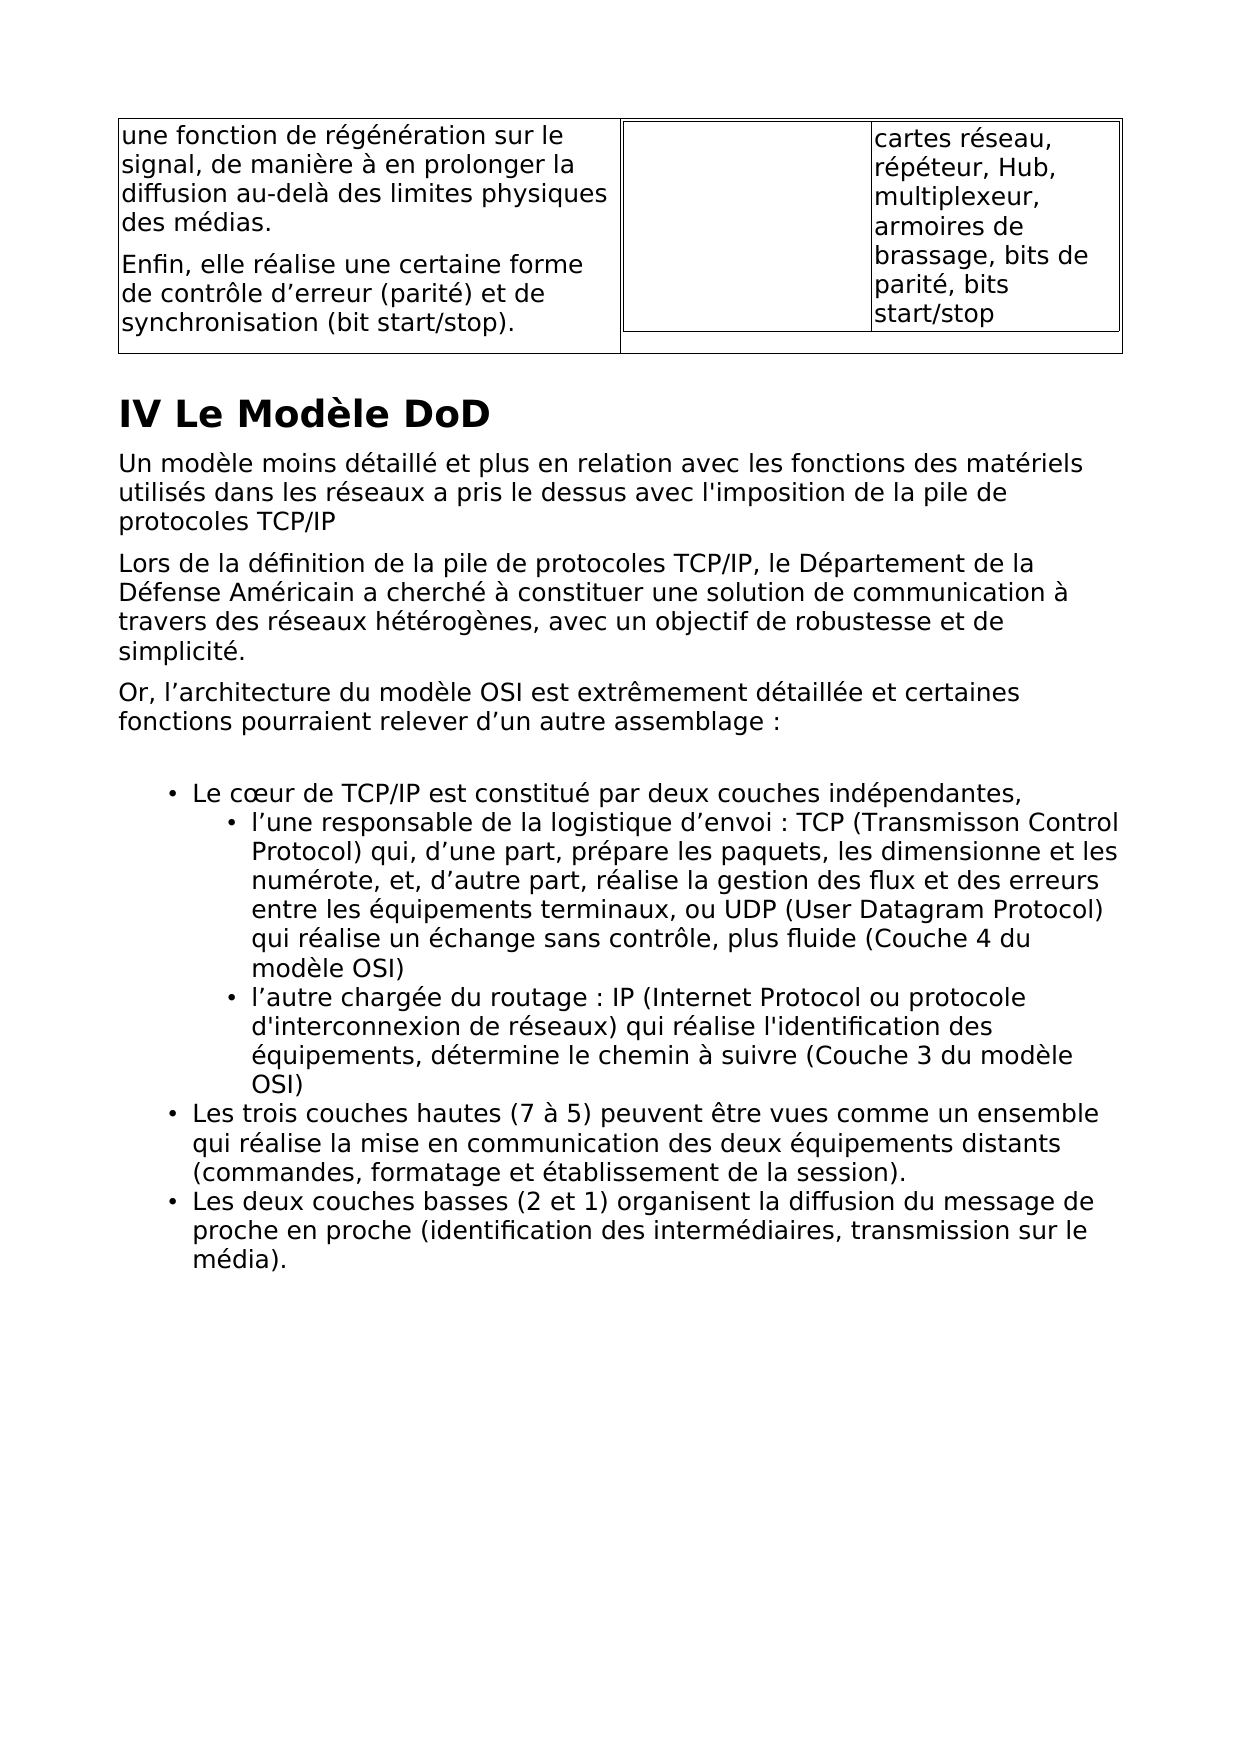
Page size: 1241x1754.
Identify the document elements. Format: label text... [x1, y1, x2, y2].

table_cell cartes réseau, répéteur, Hub, multiplexeur, armoires de brassage, bits de parité, bits start/stop [872, 122, 1119, 331]
text Lors de la définition de la pile de protocoles TCP/IP, le Département de la Défense Américain a cherché à constituer une solution de communication à travers des réseaux hétérogènes, avec un objectif de robustesse et de simplicité. [118, 549, 1122, 666]
table_header une fonction de régénération sur le signal, de manière à en prolonger la diffusion au-delà des limites physiques des médias. Enfin, elle réalise une certaine forme de contrôle d’erreur (parité) et de synchronisation (bit start/stop). [119, 119, 620, 353]
text Or, l’architecture du modèle OSI est extrêmement détaillée et certaines fonctions pourraient relever d’un autre assemblage : [118, 678, 1122, 737]
table_cell [624, 122, 871, 331]
text Un modèle moins détaillé et plus en relation avec les fonctions des matériels utilisés dans les réseaux a pris le dessus avec l'imposition de la pile de protocoles TCP/IP [118, 449, 1122, 537]
list l’une responsable de la logistique d’envoi : TCP (Transmisson Control Protocol) qui, d’une part, prépare les paquets, les dimensionne et les numérote, et, d’autre part, réalise la gestion des flux et des erreurs entre les équipements terminaux, ou UDP (User Datagram Protocol) qui réalise un échange sans contrôle, plus fluide (Couche 4 du modèle OSI) [236, 808, 1122, 983]
list Les trois couches hautes (7 à 5) peuvent être vues comme un ensemble qui réalise la mise en communication des deux équipements distants (commandes, formatage et établissement de la session). [177, 1099, 1122, 1187]
subtitle IV Le Modèle DoD [118, 393, 1122, 437]
list Le cœur de TCP/IP est constitué par deux couches indépendantes, [177, 779, 1122, 808]
table_header [621, 119, 1122, 353]
list l’autre chargée du routage : IP (Internet Protocol ou protocole d'interconnexion de réseaux) qui réalise l'identification des équipements, détermine le chemin à suivre (Couche 3 du modèle OSI) [236, 983, 1122, 1099]
list Les deux couches basses (2 et 1) organisent la diffusion du message de proche en proche (identification des intermédiaires, transmission sur le média). [177, 1187, 1122, 1274]
